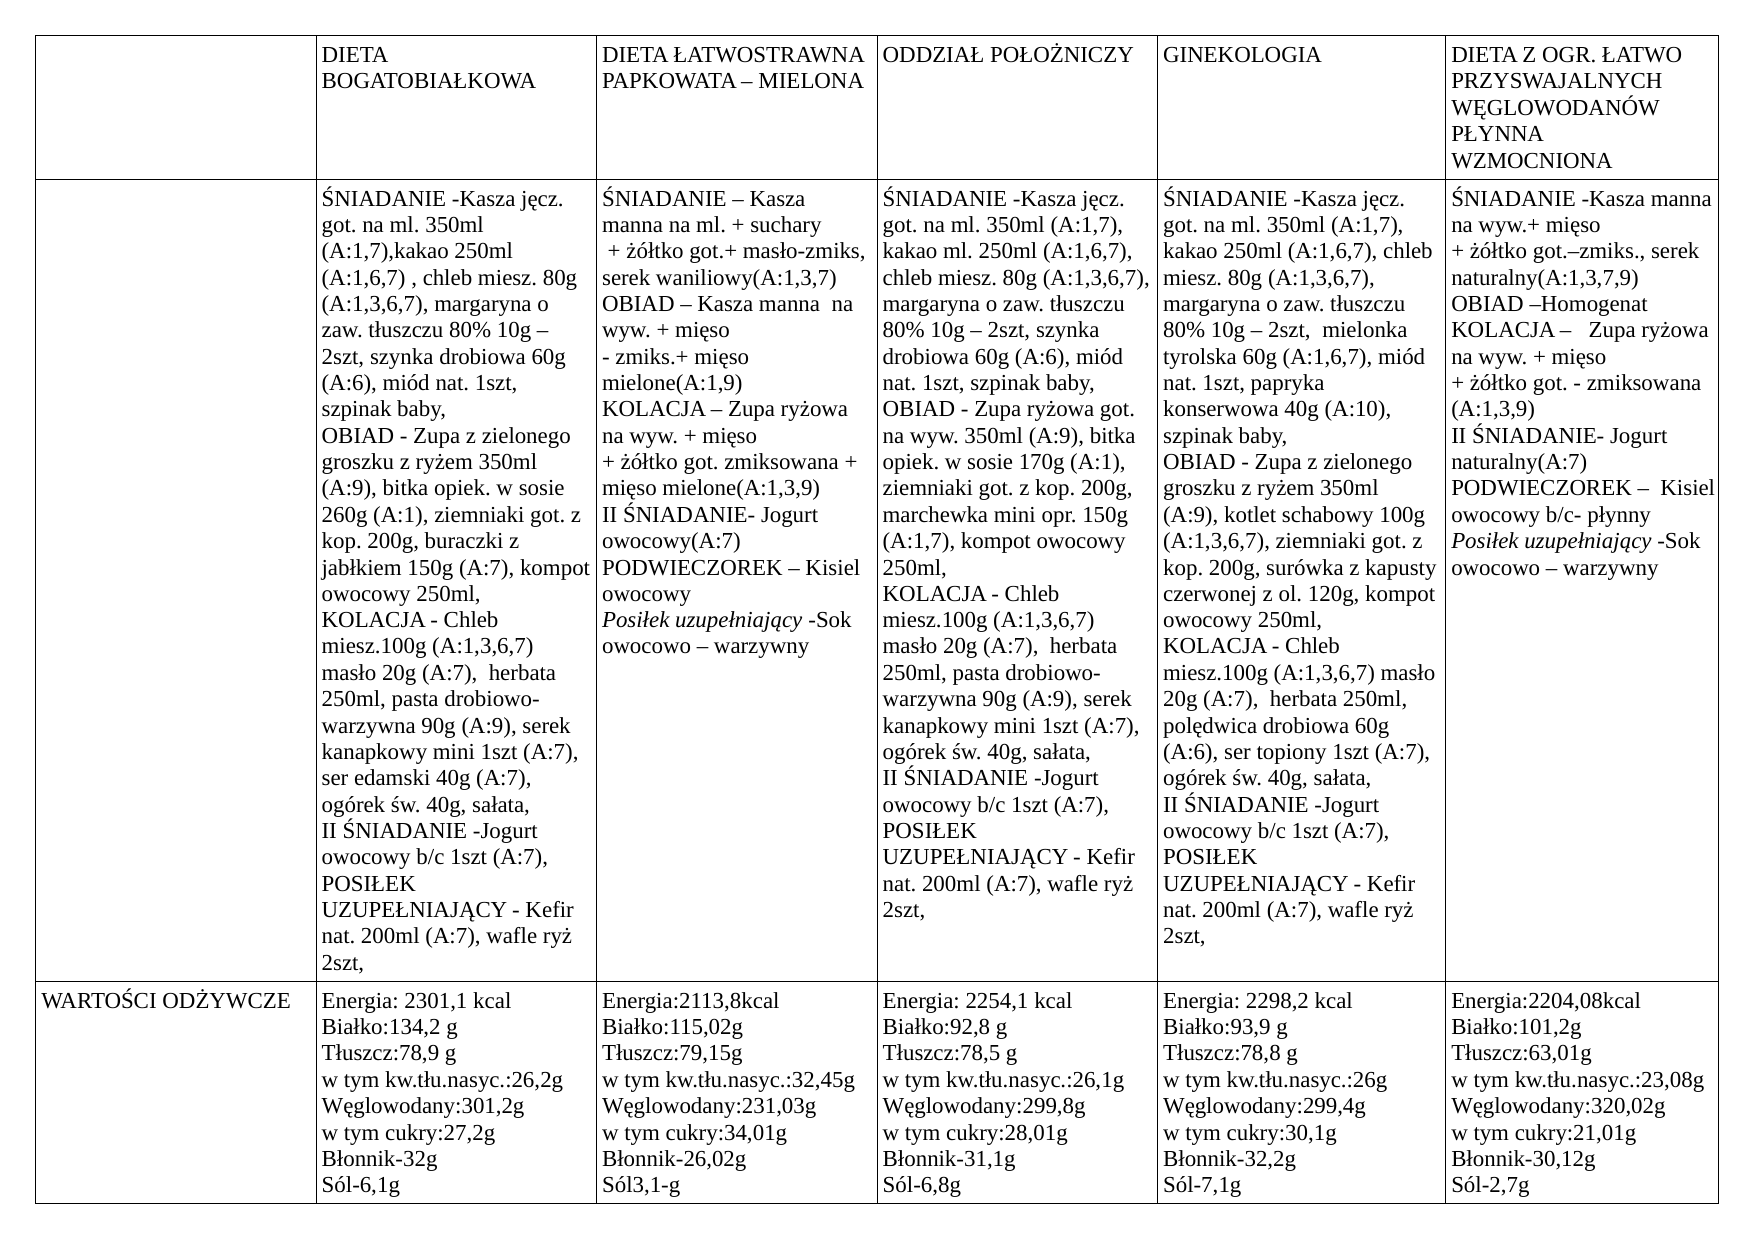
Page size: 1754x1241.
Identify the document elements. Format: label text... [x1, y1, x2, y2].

table_cell Energia: 2301,1 kcal Białko:134,2 g Tłuszcz:78,9 g w tym kw.tłu.nasyc.:26,2g Węglowodany:301,2g w tym cukry:27,2g Błonnik-32g Sól-6,1g [317, 982, 596, 1203]
table_cell GINEKOLOGIA [1158, 36, 1445, 179]
table_cell [36, 36, 316, 179]
table_cell [36, 180, 316, 981]
table_cell Energia: 2298,2 kcal Białko:93,9 g Tłuszcz:78,8 g w tym kw.tłu.nasyc.:26g Węglowodany:299,4g w tym cukry:30,1g Błonnik-32,2g Sól-7,1g [1158, 982, 1445, 1203]
table_cell Energia: 2254,1 kcal Białko:92,8 g Tłuszcz:78,5 g w tym kw.tłu.nasyc.:26,1g Węglowodany:299,8g w tym cukry:28,01g Błonnik-31,1g Sól-6,8g [878, 982, 1157, 1203]
table_cell Energia:2113,8kcal Białko:115,02g Tłuszcz:79,15g w tym kw.tłu.nasyc.:32,45g Węglowodany:231,03g w tym cukry:34,01g Błonnik-26,02g Sól3,1-g [597, 982, 877, 1203]
table_cell ŚNIADANIE -Kasza jęcz. got. na ml. 350ml (A:1,7), kakao ml. 250ml (A:1,6,7), chleb miesz. 80g (A:1,3,6,7), margaryna o zaw. tłuszczu 80% 10g – 2szt, szynka drobiowa 60g (A:6), miód nat. 1szt, szpinak baby, OBIAD - Zupa ryżowa got. na wyw. 350ml (A:9), bitka opiek. w sosie 170g (A:1), ziemniaki got. z kop. 200g, marchewka mini opr. 150g (A:1,7), kompot owocowy 250ml, KOLACJA - Chleb miesz.100g (A:1,3,6,7) masło 20g (A:7), herbata 250ml, pasta drobiowo-warzywna 90g (A:9), serek kanapkowy mini 1szt (A:7), ogórek św. 40g, sałata, II ŚNIADANIE -Jogurt owocowy b/c 1szt (A:7), POSIŁEK UZUPEŁNIAJĄCY - Kefir nat. 200ml (A:7), wafle ryż 2szt, [878, 180, 1157, 981]
table_cell DIETA Z OGR. ŁATWO PRZYSWAJALNYCH WĘGLOWODANÓW PŁYNNA WZMOCNIONA [1446, 36, 1718, 179]
table_cell ŚNIADANIE -Kasza jęcz. got. na ml. 350ml (A:1,7), kakao 250ml (A:1,6,7), chleb miesz. 80g (A:1,3,6,7), margaryna o zaw. tłuszczu 80% 10g – 2szt, mielonka tyrolska 60g (A:1,6,7), miód nat. 1szt, papryka konserwowa 40g (A:10), szpinak baby, OBIAD - Zupa z zielonego groszku z ryżem 350ml (A:9), kotlet schabowy 100g (A:1,3,6,7), ziemniaki got. z kop. 200g, surówka z kapusty czerwonej z ol. 120g, kompot owocowy 250ml, KOLACJA - Chleb miesz.100g (A:1,3,6,7) masło 20g (A:7), herbata 250ml, polędwica drobiowa 60g (A:6), ser topiony 1szt (A:7), ogórek św. 40g, sałata, II ŚNIADANIE -Jogurt owocowy b/c 1szt (A:7), POSIŁEK UZUPEŁNIAJĄCY - Kefir nat. 200ml (A:7), wafle ryż 2szt, [1158, 180, 1445, 981]
table_cell ŚNIADANIE -Kasza jęcz. got. na ml. 350ml (A:1,7),kakao 250ml (A:1,6,7) , chleb miesz. 80g (A:1,3,6,7), margaryna o zaw. tłuszczu 80% 10g – 2szt, szynka drobiowa 60g (A:6), miód nat. 1szt, szpinak baby, OBIAD - Zupa z zielonego groszku z ryżem 350ml (A:9), bitka opiek. w sosie 260g (A:1), ziemniaki got. z kop. 200g, buraczki z jabłkiem 150g (A:7), kompot owocowy 250ml, KOLACJA - Chleb miesz.100g (A:1,3,6,7) masło 20g (A:7), herbata 250ml, pasta drobiowo-warzywna 90g (A:9), serek kanapkowy mini 1szt (A:7), ser edamski 40g (A:7), ogórek św. 40g, sałata, II ŚNIADANIE -Jogurt owocowy b/c 1szt (A:7), POSIŁEK UZUPEŁNIAJĄCY - Kefir nat. 200ml (A:7), wafle ryż 2szt, [317, 180, 596, 981]
table_cell Energia:2204,08kcal Białko:101,2g Tłuszcz:63,01g w tym kw.tłu.nasyc.:23,08g Węglowodany:320,02g w tym cukry:21,01g Błonnik-30,12g Sól-2,7g [1446, 982, 1718, 1203]
table_cell WARTOŚCI ODŻYWCZE [36, 982, 316, 1203]
table_cell DIETA BOGATOBIAŁKOWA [317, 36, 596, 179]
table_cell ODDZIAŁ POŁOŻNICZY [878, 36, 1157, 179]
table_cell ŚNIADANIE -Kasza manna na wyw.+ mięso + żółtko got.–zmiks., serek naturalny(A:1,3,7,9) OBIAD –Homogenat KOLACJA – Zupa ryżowa na wyw. + mięso + żółtko got. - zmiksowana (A:1,3,9) II ŚNIADANIE- Jogurt naturalny(A:7) PODWIECZOREK – Kisiel owocowy b/c- płynny Posiłek uzupełniający -Sok owocowo – warzywny [1446, 180, 1718, 981]
table_cell DIETA ŁATWOSTRAWNA PAPKOWATA – MIELONA [597, 36, 877, 179]
table_cell ŚNIADANIE – Kasza manna na ml. + suchary + żółtko got.+ masło-zmiks, serek waniliowy(A:1,3,7) OBIAD – Kasza manna na wyw. + mięso - zmiks.+ mięso mielone(A:1,9) KOLACJA – Zupa ryżowa na wyw. + mięso + żółtko got. zmiksowana + mięso mielone(A:1,3,9) II ŚNIADANIE- Jogurt owocowy(A:7) PODWIECZOREK – Kisiel owocowy Posiłek uzupełniający -Sok owocowo – warzywny [597, 180, 877, 981]
